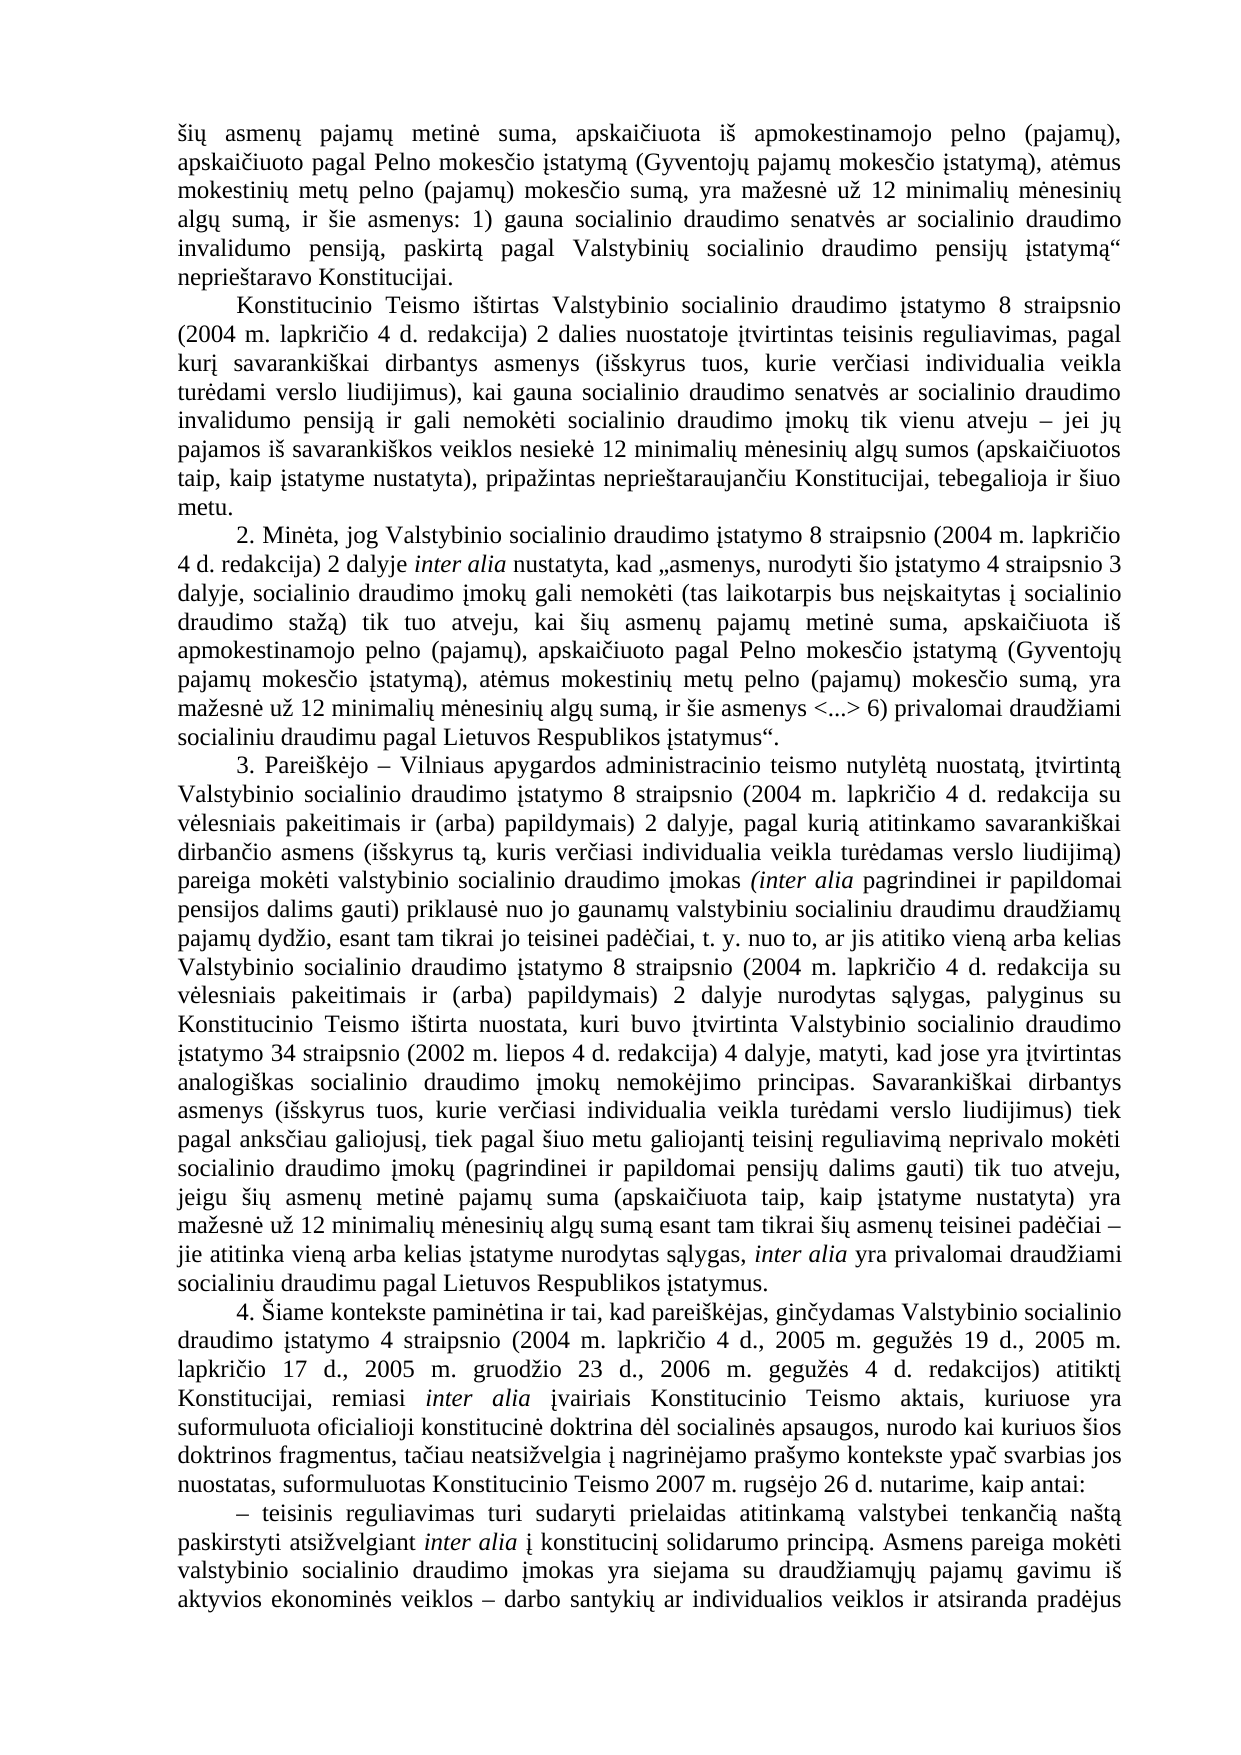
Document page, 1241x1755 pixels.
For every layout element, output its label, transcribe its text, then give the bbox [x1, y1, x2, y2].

text – teisinis reguliavimas turi sudaryti prielaidas atitinkamą valstybei tenkančią naštą paskirstyti atsižvelgiant inter alia į konstitucinį solidarumo principą. Asmens pareiga mokėti valstybinio socialinio draudimo įmokas yra siejama su draudžiamųjų pajamų gavimu iš aktyvios ekonominės veiklos – darbo santykių ar individualios veiklos ir atsiranda pradėjus [177, 1498, 1122, 1613]
text šių asmenų pajamų metinė suma, apskaičiuota iš apmokestinamojo pelno (pajamų), apskaičiuoto pagal Pelno mokesčio įstatymą (Gyventojų pajamų mokesčio įstatymą), atėmus mokestinių metų pelno (pajamų) mokesčio sumą, yra mažesnė už 12 minimalių mėnesinių algų sumą, ir šie asmenys: 1) gauna socialinio draudimo senatvės ar socialinio draudimo invalidumo pensiją, paskirtą pagal Valstybinių socialinio draudimo pensijų įstatymą“ neprieštaravo Konstitucijai. [177, 118, 1122, 291]
text Konstitucinio Teismo ištirtas Valstybinio socialinio draudimo įstatymo 8 straipsnio (2004 m. lapkričio 4 d. redakcija) 2 dalies nuostatoje įtvirtintas teisinis reguliavimas, pagal kurį savarankiškai dirbantys asmenys (išskyrus tuos, kurie verčiasi individualia veikla turėdami verslo liudijimus), kai gauna socialinio draudimo senatvės ar socialinio draudimo invalidumo pensiją ir gali nemokėti socialinio draudimo įmokų tik vienu atveju – jei jų pajamos iš savarankiškos veiklos nesiekė 12 minimalių mėnesinių algų sumos (apskaičiuotos taip, kaip įstatyme nustatyta), pripažintas neprieštaraujančiu Konstitucijai, tebegalioja ir šiuo metu. [177, 291, 1122, 521]
text 3. Pareiškėjo – Vilniaus apygardos administracinio teismo nutylėtą nuostatą, įtvirtintą Valstybinio socialinio draudimo įstatymo 8 straipsnio (2004 m. lapkričio 4 d. redakcija su vėlesniais pakeitimais ir (arba) papildymais) 2 dalyje, pagal kurią atitinkamo savarankiškai dirbančio asmens (išskyrus tą, kuris verčiasi individualia veikla turėdamas verslo liudijimą) pareiga mokėti valstybinio socialinio draudimo įmokas (inter alia pagrindinei ir papildomai pensijos dalims gauti) priklausė nuo jo gaunamų valstybiniu socialiniu draudimu draudžiamų pajamų dydžio, esant tam tikrai jo teisinei padėčiai, t. y. nuo to, ar jis atitiko vieną arba kelias Valstybinio socialinio draudimo įstatymo 8 straipsnio (2004 m. lapkričio 4 d. redakcija su vėlesniais pakeitimais ir (arba) papildymais) 2 dalyje nurodytas sąlygas, palyginus su Konstitucinio Teismo ištirta nuostata, kuri buvo įtvirtinta Valstybinio socialinio draudimo įstatymo 34 straipsnio (2002 m. liepos 4 d. redakcija) 4 dalyje, matyti, kad jose yra įtvirtintas analogiškas socialinio draudimo įmokų nemokėjimo principas. Savarankiškai dirbantys asmenys (išskyrus tuos, kurie verčiasi individualia veikla turėdami verslo liudijimus) tiek pagal anksčiau galiojusį, tiek pagal šiuo metu galiojantį teisinį reguliavimą neprivalo mokėti socialinio draudimo įmokų (pagrindinei ir papildomai pensijų dalims gauti) tik tuo atveju, jeigu šių asmenų metinė pajamų suma (apskaičiuota taip, kaip įstatyme nustatyta) yra mažesnė už 12 minimalių mėnesinių algų sumą esant tam tikrai šių asmenų teisinei padėčiai – jie atitinka vieną arba kelias įstatyme nurodytas sąlygas, inter alia yra privalomai draudžiami socialiniu draudimu pagal Lietuvos Respublikos įstatymus. [177, 751, 1122, 1297]
text 4. Šiame kontekste paminėtina ir tai, kad pareiškėjas, ginčydamas Valstybinio socialinio draudimo įstatymo 4 straipsnio (2004 m. lapkričio 4 d., 2005 m. gegužės 19 d., 2005 m. lapkričio 17 d., 2005 m. gruodžio 23 d., 2006 m. gegužės 4 d. redakcijos) atitiktį Konstitucijai, remiasi inter alia įvairiais Konstitucinio Teismo aktais, kuriuose yra suformuluota oficialioji konstitucinė doktrina dėl socialinės apsaugos, nurodo kai kuriuos šios doktrinos fragmentus, tačiau neatsižvelgia į nagrinėjamo prašymo kontekste ypač svarbias jos nuostatas, suformuluotas Konstitucinio Teismo 2007 m. rugsėjo 26 d. nutarime, kaip antai: [177, 1297, 1122, 1498]
text 2. Minėta, jog Valstybinio socialinio draudimo įstatymo 8 straipsnio (2004 m. lapkričio 4 d. redakcija) 2 dalyje inter alia nustatyta, kad „asmenys, nurodyti šio įstatymo 4 straipsnio 3 dalyje, socialinio draudimo įmokų gali nemokėti (tas laikotarpis bus neįskaitytas į socialinio draudimo stažą) tik tuo atveju, kai šių asmenų pajamų metinė suma, apskaičiuota iš apmokestinamojo pelno (pajamų), apskaičiuoto pagal Pelno mokesčio įstatymą (Gyventojų pajamų mokesčio įstatymą), atėmus mokestinių metų pelno (pajamų) mokesčio sumą, yra mažesnė už 12 minimalių mėnesinių algų sumą, ir šie asmenys <...> 6) privalomai draudžiami socialiniu draudimu pagal Lietuvos Respublikos įstatymus“. [177, 521, 1122, 751]
